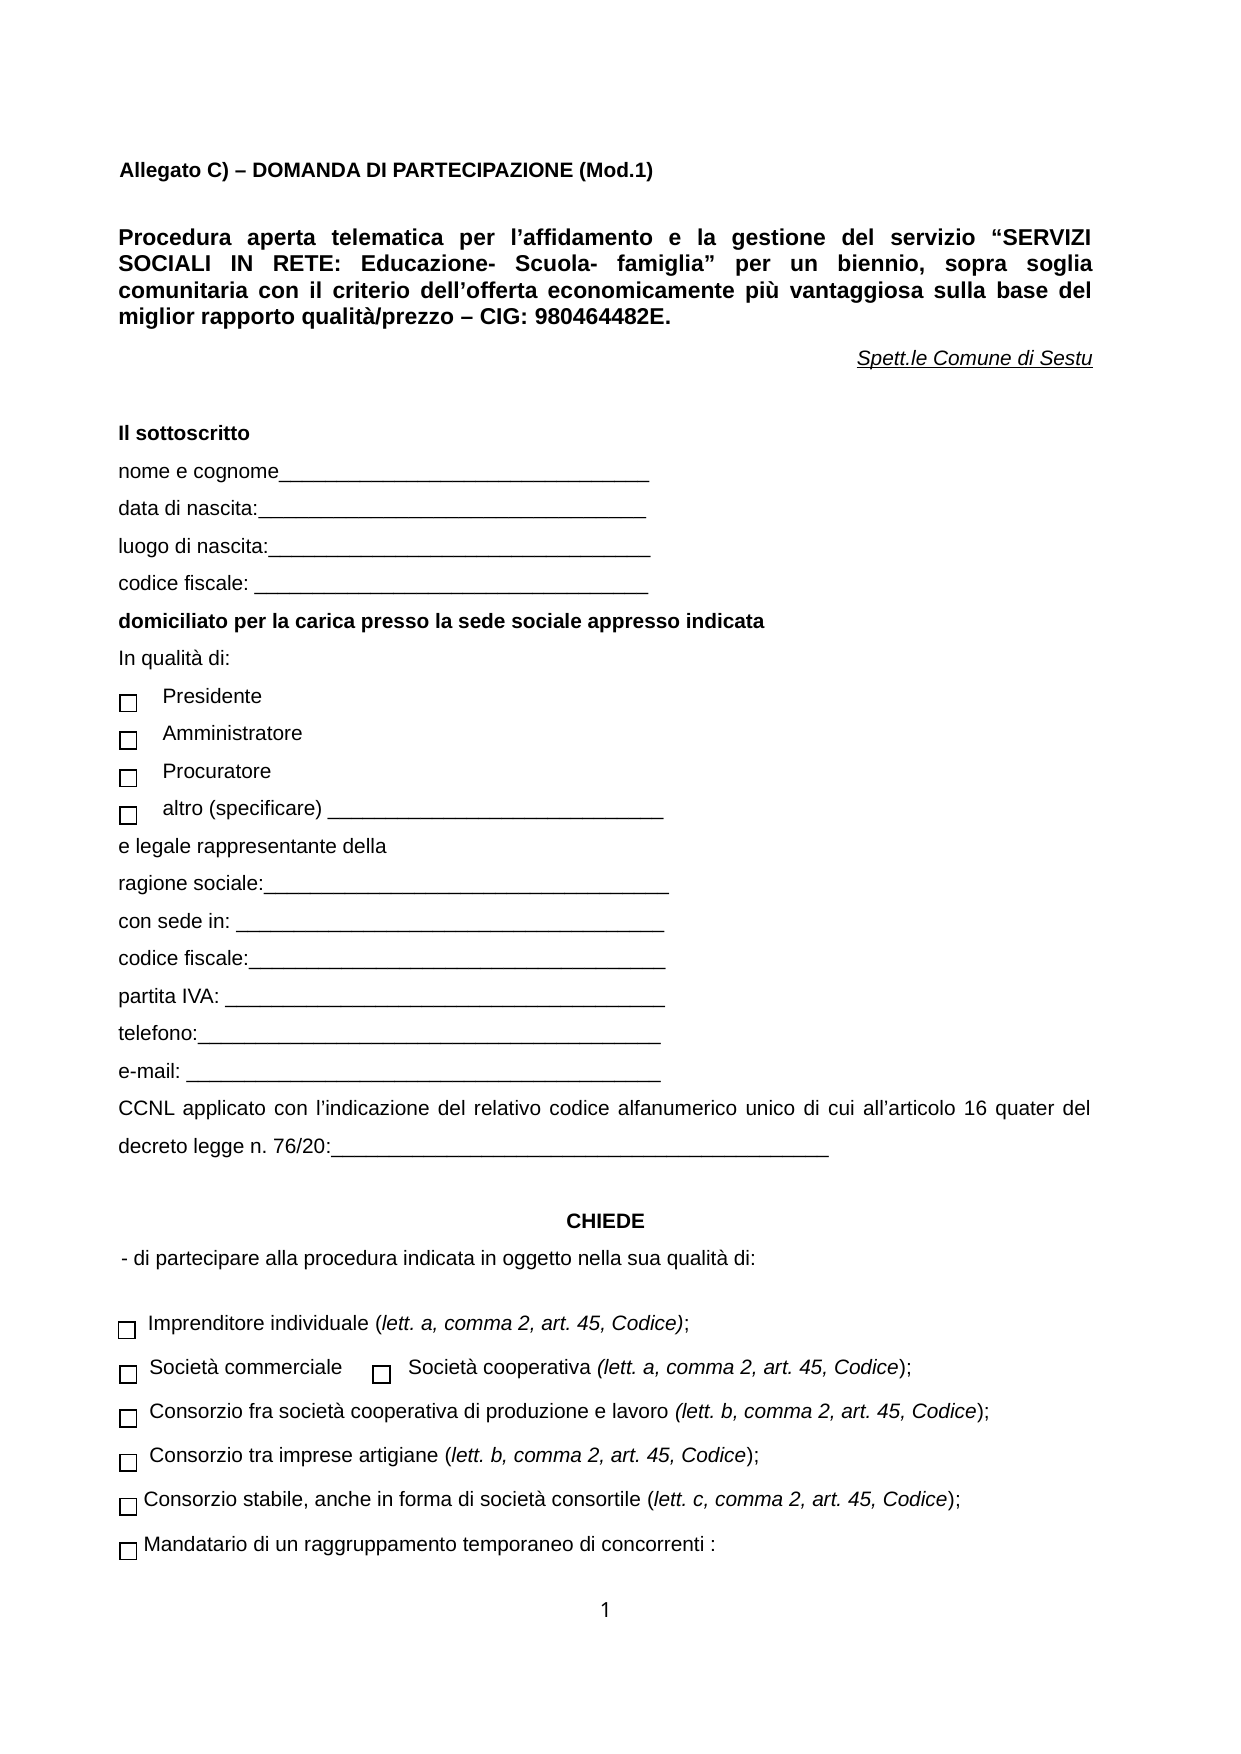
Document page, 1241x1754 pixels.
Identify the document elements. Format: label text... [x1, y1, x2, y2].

text Consorzio stabile, anche in forma di società consortile (lett. c, comma 2, art. 45, Codice); [118, 1487, 1093, 1519]
text Mandatario di un raggruppamento temporaneo di concorrenti : [118, 1531, 1093, 1564]
text e legale rappresentante della [118, 823, 1093, 861]
text Allegato C) – DOMANDA DI PARTECIPAZIONE (Mod.1) [118, 148, 1093, 185]
text domiciliato per la carica presso la sede sociale appresso indicata [118, 598, 1093, 636]
text altro (specificare) _____________________________ [118, 786, 1093, 823]
text Società commerciale Società cooperativa (lett. a, comma 2, art. 45, Codice); [118, 1355, 1093, 1387]
subtitle Spett.le Comune di Sestu [358, 336, 1093, 373]
text Imprenditore individuale (lett. a, comma 2, art. 45, Codice); [117, 1311, 1093, 1343]
text In qualità di: [118, 636, 1093, 673]
text codice fiscale: __________________________________ [118, 561, 1093, 598]
text Procedura aperta telematica per l’affidamento e la gestione del servizio “SERVIZI SOCIALI IN RETE: Educazione- Scuola- famiglia” per un biennio, sopra soglia comunitaria con il criterio dell’offerta economicamente più vantaggiosa sulla base del miglior rapporto qualità/prezzo – CIG: 980464482E. [118, 224, 1093, 329]
text codice fiscale:____________________________________ [118, 936, 1093, 973]
text nome e cognome________________________________ [118, 448, 1093, 486]
list - di partecipare alla procedura indicata in oggetto nella sua qualità di: [121, 1236, 1093, 1273]
text Presidente [118, 673, 1093, 711]
text Amministratore [118, 711, 1093, 748]
text Consorzio tra imprese artigiane (lett. b, comma 2, art. 45, Codice); [118, 1443, 1093, 1475]
text Procuratore [118, 748, 1093, 786]
text con sede in: _____________________________________ [118, 898, 1093, 936]
text partita IVA: ______________________________________ [118, 973, 1093, 1011]
text CHIEDE [118, 1198, 1093, 1236]
text luogo di nascita:_________________________________ [118, 523, 1093, 561]
text CCNL applicato con l’indicazione del relativo codice alfanumerico unico di cui all’articolo 16 quater del decreto legge n. 76/20:___________________________________________ [118, 1086, 1093, 1161]
text Il sottoscritto [118, 411, 1093, 448]
text ragione sociale:___________________________________ [118, 861, 1093, 898]
text telefono:________________________________________ [118, 1011, 1093, 1048]
text data di nascita:_______________________________ [118, 486, 1093, 523]
text e-mail: _________________________________________ [118, 1048, 1093, 1086]
text Consorzio fra società cooperativa di produzione e lavoro (lett. b, comma 2, art. 45, Codice); [118, 1399, 1093, 1431]
